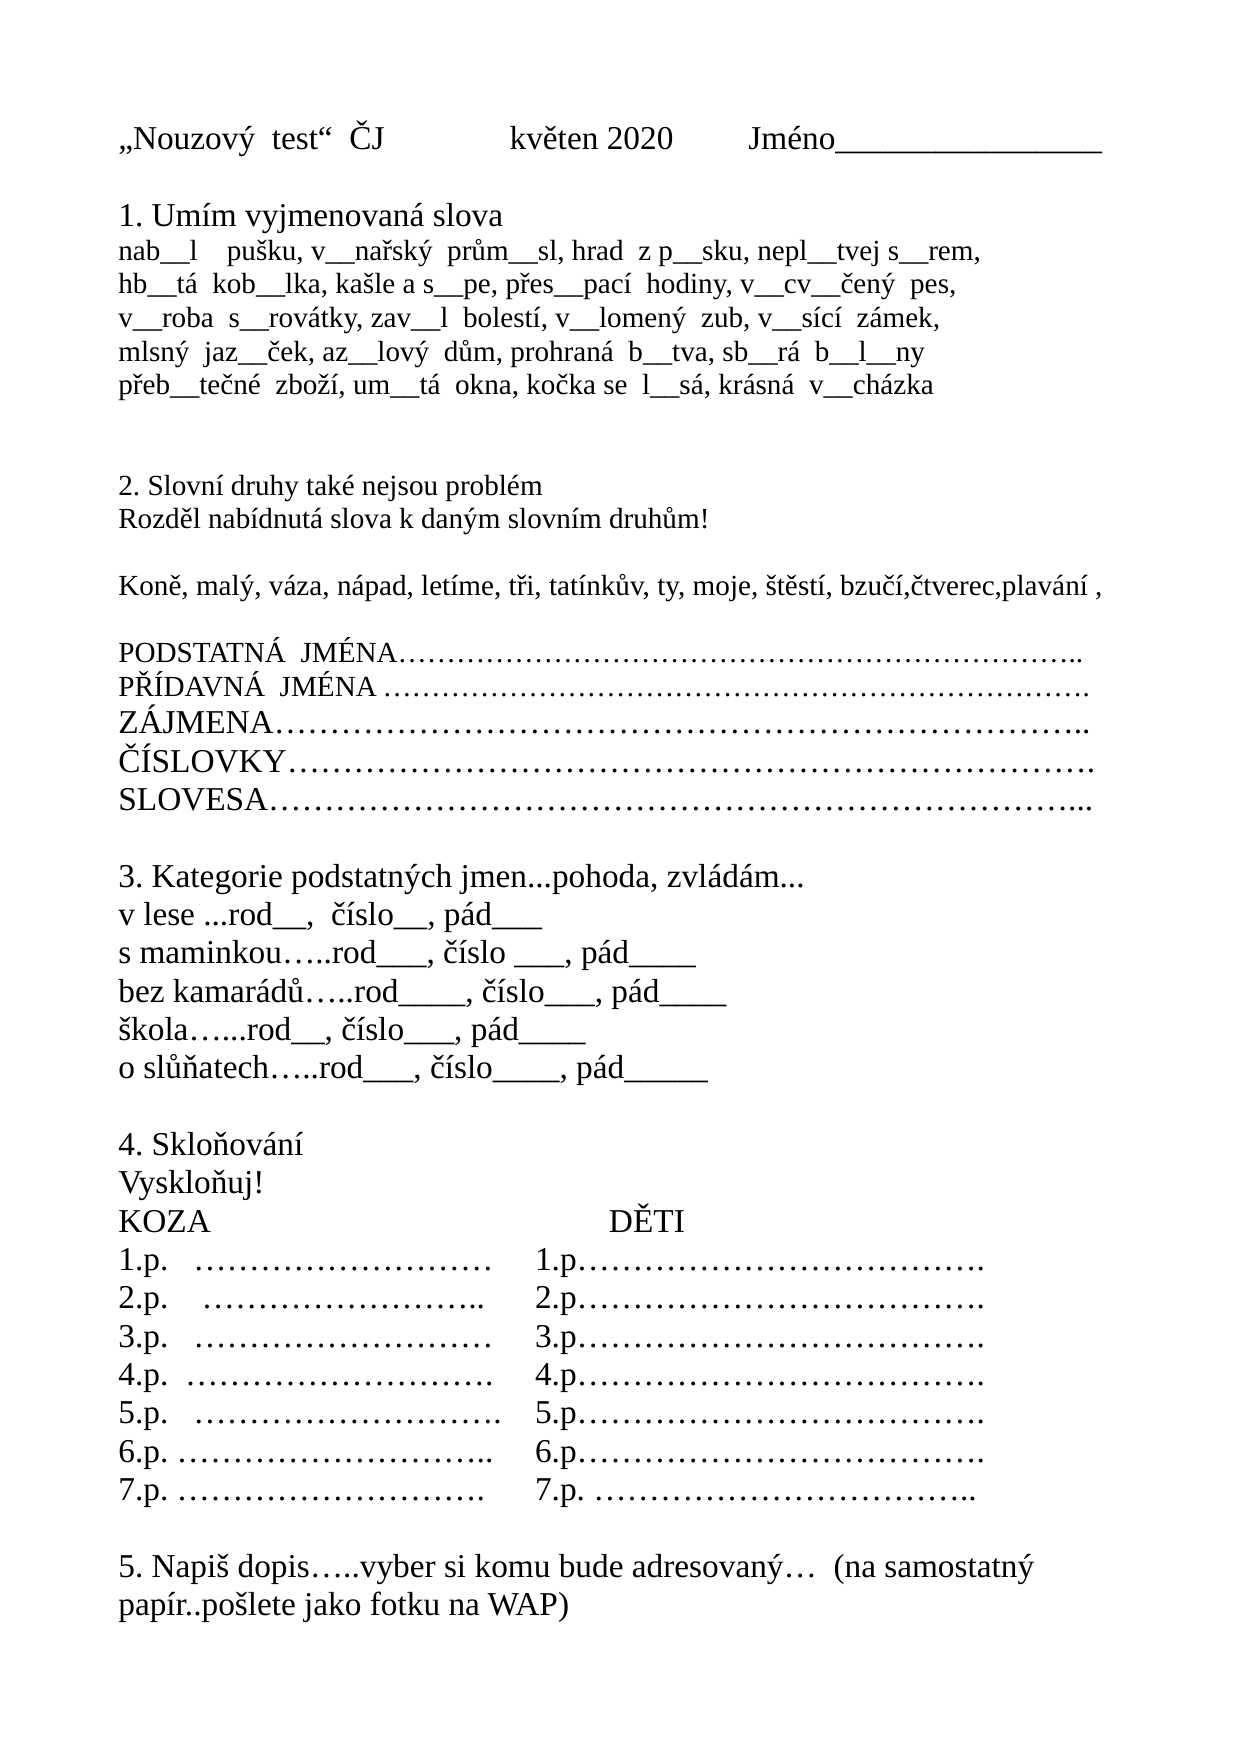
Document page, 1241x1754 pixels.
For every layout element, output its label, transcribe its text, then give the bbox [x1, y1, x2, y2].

text s maminkou…..rod___, číslo ___, pád____ [118, 933, 1122, 971]
text mlsný jaz__ček, az__lový dům, prohraná b__tva, sb__rá b__l__ny [118, 334, 1122, 367]
text Koně, malý, váza, nápad, letíme, tři, tatínkův, ty, moje, štěstí, bzučí,čtverec,plavání , [118, 568, 1122, 602]
text o slůňatech…..rod___, číslo____, pád_____ [118, 1048, 1122, 1086]
text v__roba s__rovátky, zav__l bolestí, v__lomený zub, v__sící zámek, [118, 300, 1122, 334]
text 3. Kategorie podstatných jmen...pohoda, zvládám... [118, 856, 1122, 894]
text 5.p. ………………………. 5.p………………………………. [118, 1393, 1122, 1431]
text nab__l pušku, v__nařský prům__sl, hrad z p__sku, nepl__tvej s__rem, [118, 233, 1122, 267]
text ZÁJMENA……………………………………………………………….. [118, 703, 1122, 741]
text Vyskloňuj! [118, 1163, 1122, 1201]
text 1.p. ……………………… 1.p………………………………. [118, 1239, 1122, 1278]
text SLOVESA………………………………………………………………... [118, 779, 1122, 818]
text 1. Umím vyjmenovaná slova [118, 195, 1122, 233]
text Rozděl nabídnutá slova k daným slovním druhům! [118, 501, 1122, 535]
text KOZA DĚTI [118, 1201, 1122, 1239]
text v lese ...rod__, číslo__, pád___ [118, 894, 1122, 933]
text bez kamarádů…..rod____, číslo___, pád____ [118, 971, 1122, 1009]
text ČÍSLOVKY………………………………………………………………. [118, 741, 1122, 779]
text 2. Slovní druhy také nejsou problém [118, 468, 1122, 501]
text PŘÍDAVNÁ JMÉNA ………………………………………………………………. [118, 669, 1122, 703]
text škola…...rod__, číslo___, pád____ [118, 1009, 1122, 1048]
text přeb__tečné zboží, um__tá okna, kočka se l__sá, krásná v__cházka [118, 367, 1122, 401]
text 6.p. ……………………….. 6.p………………………………. [118, 1431, 1122, 1469]
text 4.p. ………………………. 4.p………………………………. [118, 1354, 1122, 1393]
text 3.p. ……………………… 3.p………………………………. [118, 1316, 1122, 1354]
text 7.p. ………………………. 7.p. …………………………….. [118, 1469, 1122, 1508]
text „Nouzový test“ ČJ květen 2020 Jméno________________ [118, 118, 1122, 156]
text 2.p. …………………….. 2.p………………………………. [118, 1278, 1122, 1316]
text hb__tá kob__lka, kašle a s__pe, přes__pací hodiny, v__cv__čený pes, [118, 267, 1122, 300]
text 4. Skloňování [118, 1124, 1122, 1163]
text 5. Napiš dopis…..vyber si komu bude adresovaný… (na samostatný papír..pošlete jako fotku na WAP) [118, 1546, 1122, 1623]
text PODSTATNÁ JMÉNA…………………………………………………………….. [118, 636, 1122, 669]
